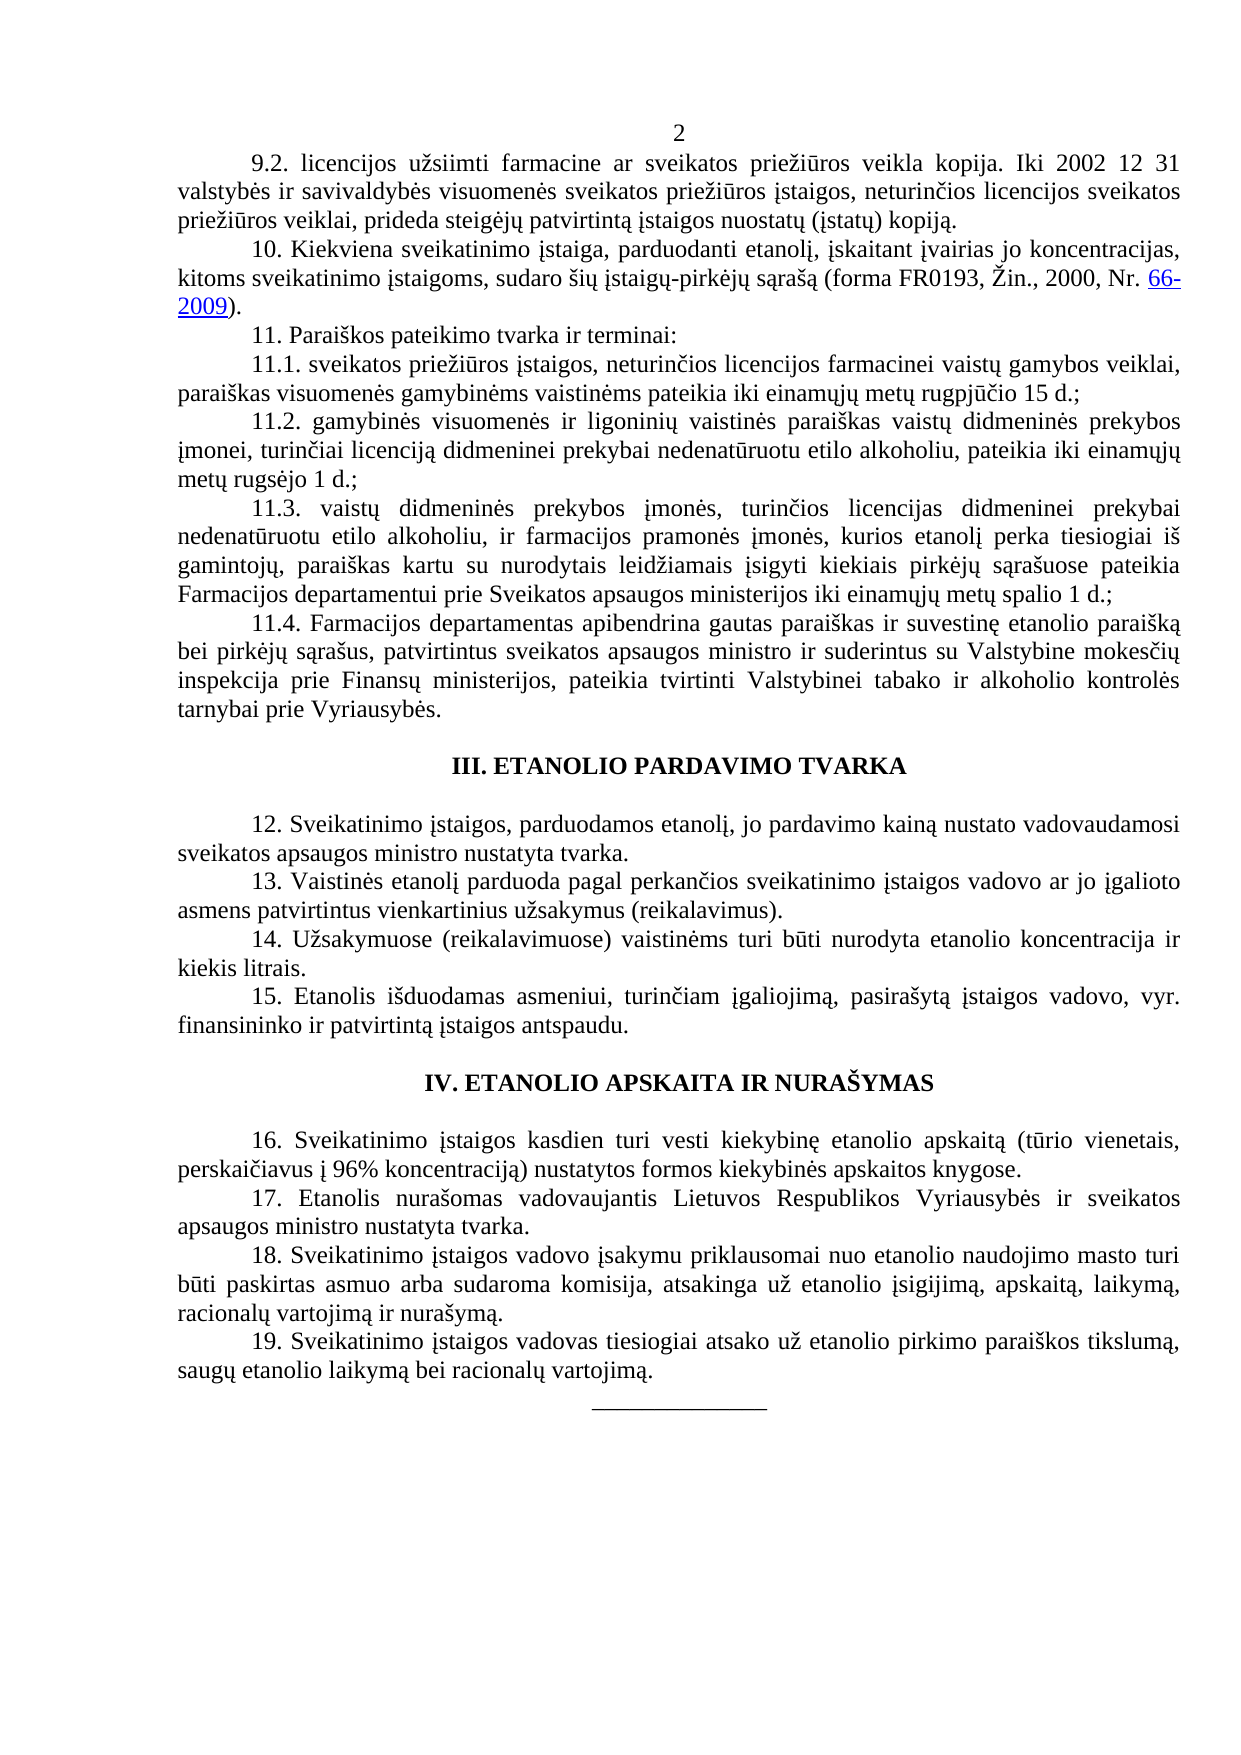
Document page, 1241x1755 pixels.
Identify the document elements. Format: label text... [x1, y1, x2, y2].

text 18. Sveikatinimo įstaigos vadovo įsakymu priklausomai nuo etanolio naudojimo masto turi būti paskirtas asmuo arba sudaroma komisija, atsakinga už etanolio įsigijimą, apskaitą, laikymą, racionalų vartojimą ir nurašymą. [177, 1240, 1181, 1326]
text 19. Sveikatinimo įstaigos vadovas tiesiogiai atsako už etanolio pirkimo paraiškos tikslumą, saugų etanolio laikymą bei racionalų vartojimą. [177, 1326, 1181, 1384]
text 11.2. gamybinės visuomenės ir ligoninių vaistinės paraiškas vaistų didmeninės prekybos įmonei, turinčiai licenciją didmeninei prekybai nedenatūruotu etilo alkoholiu, pateikia iki einamųjų metų rugsėjo 1 d.; [177, 406, 1181, 493]
text 13. Vaistinės etanolį parduoda pagal perkančios sveikatinimo įstaigos vadovo ar jo įgalioto asmens patvirtintus vienkartinius užsakymus (reikalavimus). [177, 866, 1181, 924]
text 11.3. vaistų didmeninės prekybos įmonės, turinčios licencijas didmeninei prekybai nedenatūruotu etilo alkoholiu, ir farmacijos pramonės įmonės, kurios etanolį perka tiesiogiai iš gamintojų, paraiškas kartu su nurodytais leidžiamais įsigyti kiekiais pirkėjų sąrašuose pateikia Farmacijos departamentui prie Sveikatos apsaugos ministerijos iki einamųjų metų spalio 1 d.; [177, 493, 1181, 608]
text 10. Kiekviena sveikatinimo įstaiga, parduodanti etanolį, įskaitant įvairias jo koncentracijas, kitoms sveikatinimo įstaigoms, sudaro šių įstaigų-pirkėjų sąrašą (forma FR0193, Žin., 2000, Nr. 66-2009). [177, 234, 1181, 320]
text 11.4. Farmacijos departamentas apibendrina gautas paraiškas ir suvestinę etanolio paraišką bei pirkėjų sąrašus, patvirtintus sveikatos apsaugos ministro ir suderintus su Valstybine mokesčių inspekcija prie Finansų ministerijos, pateikia tvirtinti Valstybinei tabako ir alkoholio kontrolės tarnybai prie Vyriausybės. [177, 608, 1181, 723]
text 15. Etanolis išduodamas asmeniui, turinčiam įgaliojimą, pasirašytą įstaigos vadovo, vyr. finansininko ir patvirtintą įstaigos antspaudu. [177, 981, 1181, 1039]
text 11.1. sveikatos priežiūros įstaigos, neturinčios licencijos farmacinei vaistų gamybos veiklai, paraiškas visuomenės gamybinėms vaistinėms pateikia iki einamųjų metų rugpjūčio 15 d.; [177, 349, 1181, 406]
text 9.2. licencijos užsiimti farmacine ar sveikatos priežiūros veikla kopija. Iki 2002 12 31 valstybės ir savivaldybės visuomenės sveikatos priežiūros įstaigos, neturinčios licencijos sveikatos priežiūros veiklai, prideda steigėjų patvirtintą įstaigos nuostatų (įstatų) kopiją. [177, 148, 1181, 234]
text 14. Užsakymuose (reikalavimuose) vaistinėms turi būti nurodyta etanolio koncentracija ir kiekis litrais. [177, 924, 1181, 981]
text 16. Sveikatinimo įstaigos kasdien turi vesti kiekybinę etanolio apskaitą (tūrio vienetais, perskaičiavus į 96% koncentraciją) nustatytos formos kiekybinės apskaitos knygose. [177, 1125, 1181, 1183]
text IV. ETANOLIO APSKAITA IR NURAŠYMAS [177, 1068, 1181, 1096]
text ______________ [177, 1384, 1181, 1413]
text 12. Sveikatinimo įstaigos, parduodamos etanolį, jo pardavimo kainą nustato vadovaudamosi sveikatos apsaugos ministro nustatyta tvarka. [177, 809, 1181, 866]
text 17. Etanolis nurašomas vadovaujantis Lietuvos Respublikos Vyriausybės ir sveikatos apsaugos ministro nustatyta tvarka. [177, 1183, 1181, 1240]
text 11. Paraiškos pateikimo tvarka ir terminai: [177, 320, 1181, 349]
text III. ETANOLIO PARDAVIMO TVARKA [177, 751, 1181, 780]
